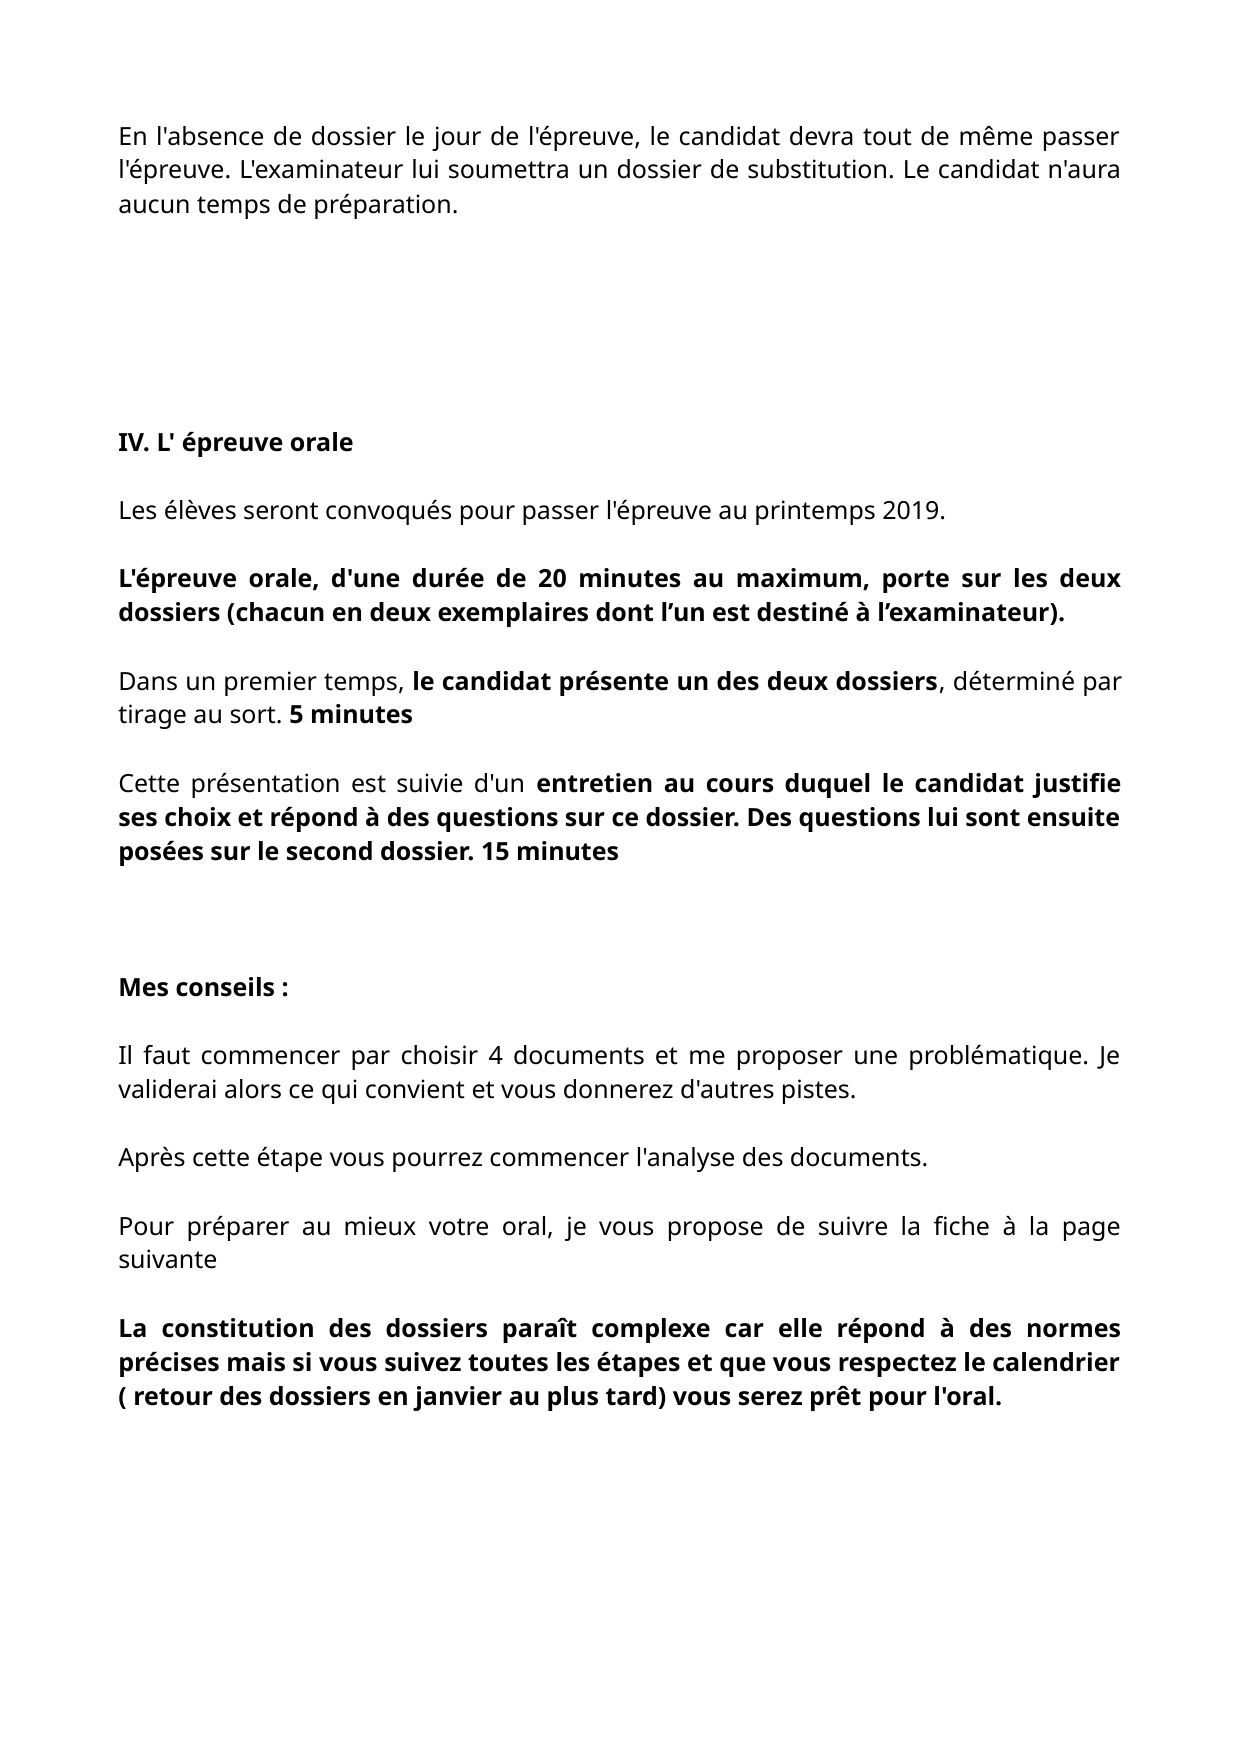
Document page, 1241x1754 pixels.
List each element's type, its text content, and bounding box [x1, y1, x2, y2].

text Les élèves seront convoqués pour passer l'épreuve au printemps 2019. [118, 493, 1122, 527]
text La constitution des dossiers paraît complexe car elle répond à des normes précises mais si vous suivez toutes les étapes et que vous respectez le calendrier ( retour des dossiers en janvier au plus tard) vous serez prêt pour l'oral. [118, 1310, 1122, 1412]
text Cette présentation est suivie d'un entretien au cours duquel le candidat justifie ses choix et répond à des questions sur ce dossier. Des questions lui sont ensuite posées sur le second dossier. 15 minutes [118, 765, 1122, 867]
text En l'absence de dossier le jour de l'épreuve, le candidat devra tout de même passer l'épreuve. L'examinateur lui soumettra un dossier de substitution. Le candidat n'aura aucun temps de préparation. [118, 118, 1122, 220]
text IV. L' épreuve orale [118, 425, 1122, 459]
text Pour préparer au mieux votre oral, je vous propose de suivre la fiche à la page suivante [118, 1208, 1122, 1276]
text Il faut commencer par choisir 4 documents et me proposer une problématique. Je validerai alors ce qui convient et vous donnerez d'autres pistes. [118, 1038, 1122, 1106]
text Mes conseils : [118, 970, 1122, 1004]
text L'épreuve orale, d'une durée de 20 minutes au maximum, porte sur les deux dossiers (chacun en deux exemplaires dont l’un est destiné à l’examinateur). [118, 561, 1122, 629]
text Après cette étape vous pourrez commencer l'analyse des documents. [118, 1140, 1122, 1174]
text Dans un premier temps, le candidat présente un des deux dossiers, déterminé par tirage au sort. 5 minutes [118, 663, 1122, 731]
